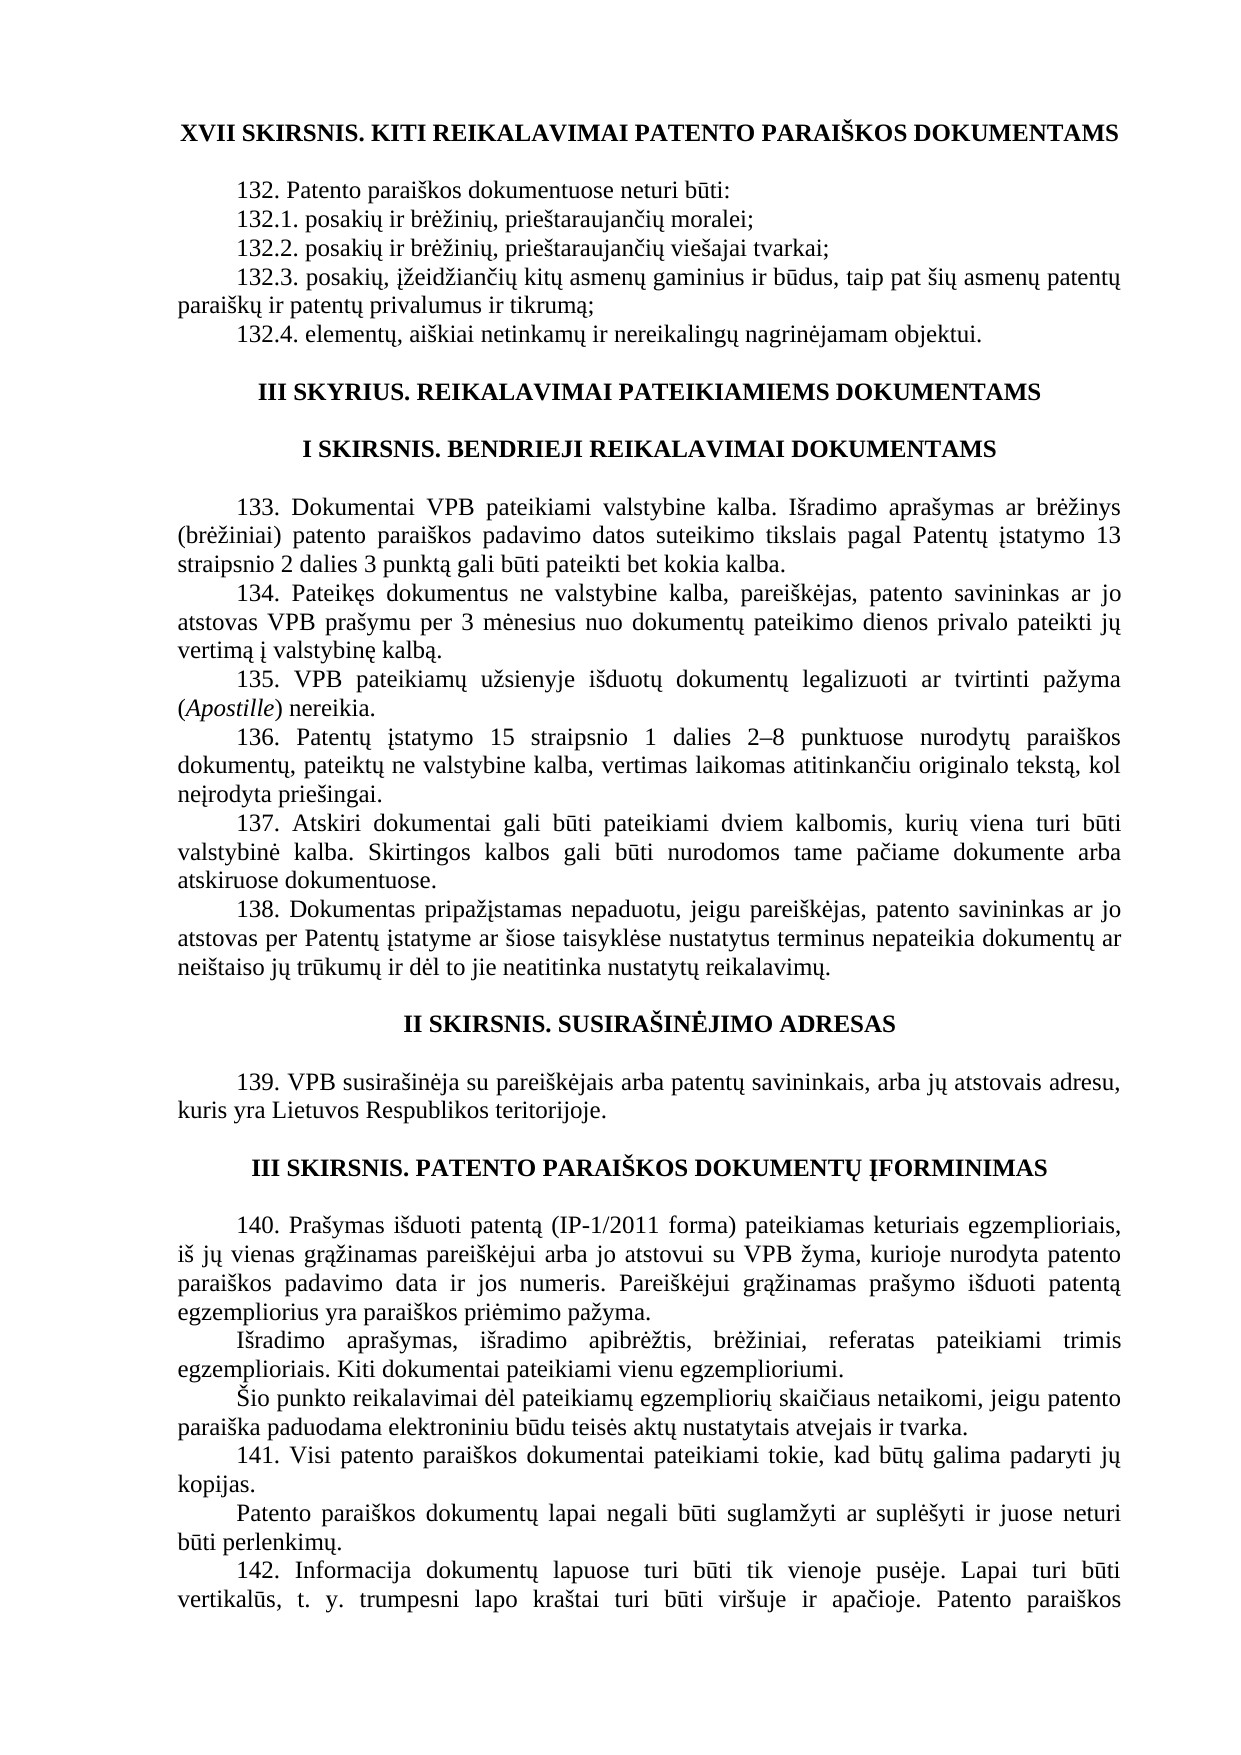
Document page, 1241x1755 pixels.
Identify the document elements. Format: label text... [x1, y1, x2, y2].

text 140. Prašymas išduoti patentą (IP-1/2011 forma) pateikiamas keturiais egzemplioriais, iš jų vienas grąžinamas pareiškėjui arba jo atstovui su VPB žyma, kurioje nurodyta patento paraiškos padavimo data ir jos numeris. Pareiškėjui grąžinamas prašymo išduoti patentą egzempliorius yra paraiškos priėmimo pažyma. [177, 1211, 1122, 1326]
text 138. Dokumentas pripažįstamas nepaduotu, jeigu pareiškėjas, patento savininkas ar jo atstovas per Patentų įstatyme ar šiose taisyklėse nustatytus terminus nepateikia dokumentų ar neištaiso jų trūkumų ir dėl to jie neatitinka nustatytų reikalavimų. [177, 894, 1122, 981]
text 136. Patentų įstatymo 15 straipsnio 1 dalies 2–8 punktuose nurodytų paraiškos dokumentų, pateiktų ne valstybine kalba, vertimas laikomas atitinkančiu originalo tekstą, kol neįrodyta priešingai. [177, 722, 1122, 808]
text XVII SKIRSNIS. KITI REIKALAVIMAI PATENTO PARAIŠKOS DOKUMENTAMS [177, 118, 1122, 147]
text II SKIRSNIS. SUSIRAŠINĖJIMO ADRESAS [177, 1009, 1122, 1038]
text 142. Informacija dokumentų lapuose turi būti tik vienoje pusėje. Lapai turi būti vertikalūs, t. y. trumpesni lapo kraštai turi būti viršuje ir apačioje. Patento paraiškos [177, 1556, 1122, 1613]
text 132.1. posakių ir brėžinių, prieštaraujančių moralei; [177, 204, 1122, 233]
text I SKIRSNIS. BENDRIEJI REIKALAVIMAI DOKUMENTAMS [177, 434, 1122, 463]
text III SKIRSNIS. PATENTO PARAIŠKOS DOKUMENTŲ ĮFORMINIMAS [177, 1153, 1122, 1182]
text 132.3. posakių, įžeidžiančių kitų asmenų gaminius ir būdus, taip pat šių asmenų patentų paraiškų ir patentų privalumus ir tikrumą; [177, 262, 1122, 319]
text 135. VPB pateikiamų užsienyje išduotų dokumentų legalizuoti ar tvirtinti pažyma (Apostille) nereikia. [177, 664, 1122, 722]
text 134. Pateikęs dokumentus ne valstybine kalba, pareiškėjas, patento savininkas ar jo atstovas VPB prašymu per 3 mėnesius nuo dokumentų pateikimo dienos privalo pateikti jų vertimą į valstybinę kalbą. [177, 578, 1122, 664]
text 132. Patento paraiškos dokumentuose neturi būti: [177, 176, 1122, 204]
text Patento paraiškos dokumentų lapai negali būti suglamžyti ar suplėšyti ir juose neturi būti perlenkimų. [177, 1498, 1122, 1556]
text 139. VPB susirašinėja su pareiškėjais arba patentų savininkais, arba jų atstovais adresu, kuris yra Lietuvos Respublikos teritorijoje. [177, 1067, 1122, 1124]
text 137. Atskiri dokumentai gali būti pateikiami dviem kalbomis, kurių viena turi būti valstybinė kalba. Skirtingos kalbos gali būti nurodomos tame pačiame dokumente arba atskiruose dokumentuose. [177, 808, 1122, 894]
text 132.2. posakių ir brėžinių, prieštaraujančių viešajai tvarkai; [177, 233, 1122, 262]
text 133. Dokumentai VPB pateikiami valstybine kalba. Išradimo aprašymas ar brėžinys (brėžiniai) patento paraiškos padavimo datos suteikimo tikslais pagal Patentų įstatymo 13 straipsnio 2 dalies 3 punktą gali būti pateikti bet kokia kalba. [177, 492, 1122, 578]
text 141. Visi patento paraiškos dokumentai pateikiami tokie, kad būtų galima padaryti jų kopijas. [177, 1441, 1122, 1498]
text Išradimo aprašymas, išradimo apibrėžtis, brėžiniai, referatas pateikiami trimis egzemplioriais. Kiti dokumentai pateikiami vienu egzemplioriumi. [177, 1326, 1122, 1383]
text III SKYRIUS. REIKALAVIMAI PATEIKIAMIEMS DOKUMENTAMS [177, 377, 1122, 406]
text 132.4. elementų, aiškiai netinkamų ir nereikalingų nagrinėjamam objektui. [177, 319, 1122, 348]
text Šio punkto reikalavimai dėl pateikiamų egzempliorių skaičiaus netaikomi, jeigu patento paraiška paduodama elektroniniu būdu teisės aktų nustatytais atvejais ir tvarka. [177, 1383, 1122, 1441]
